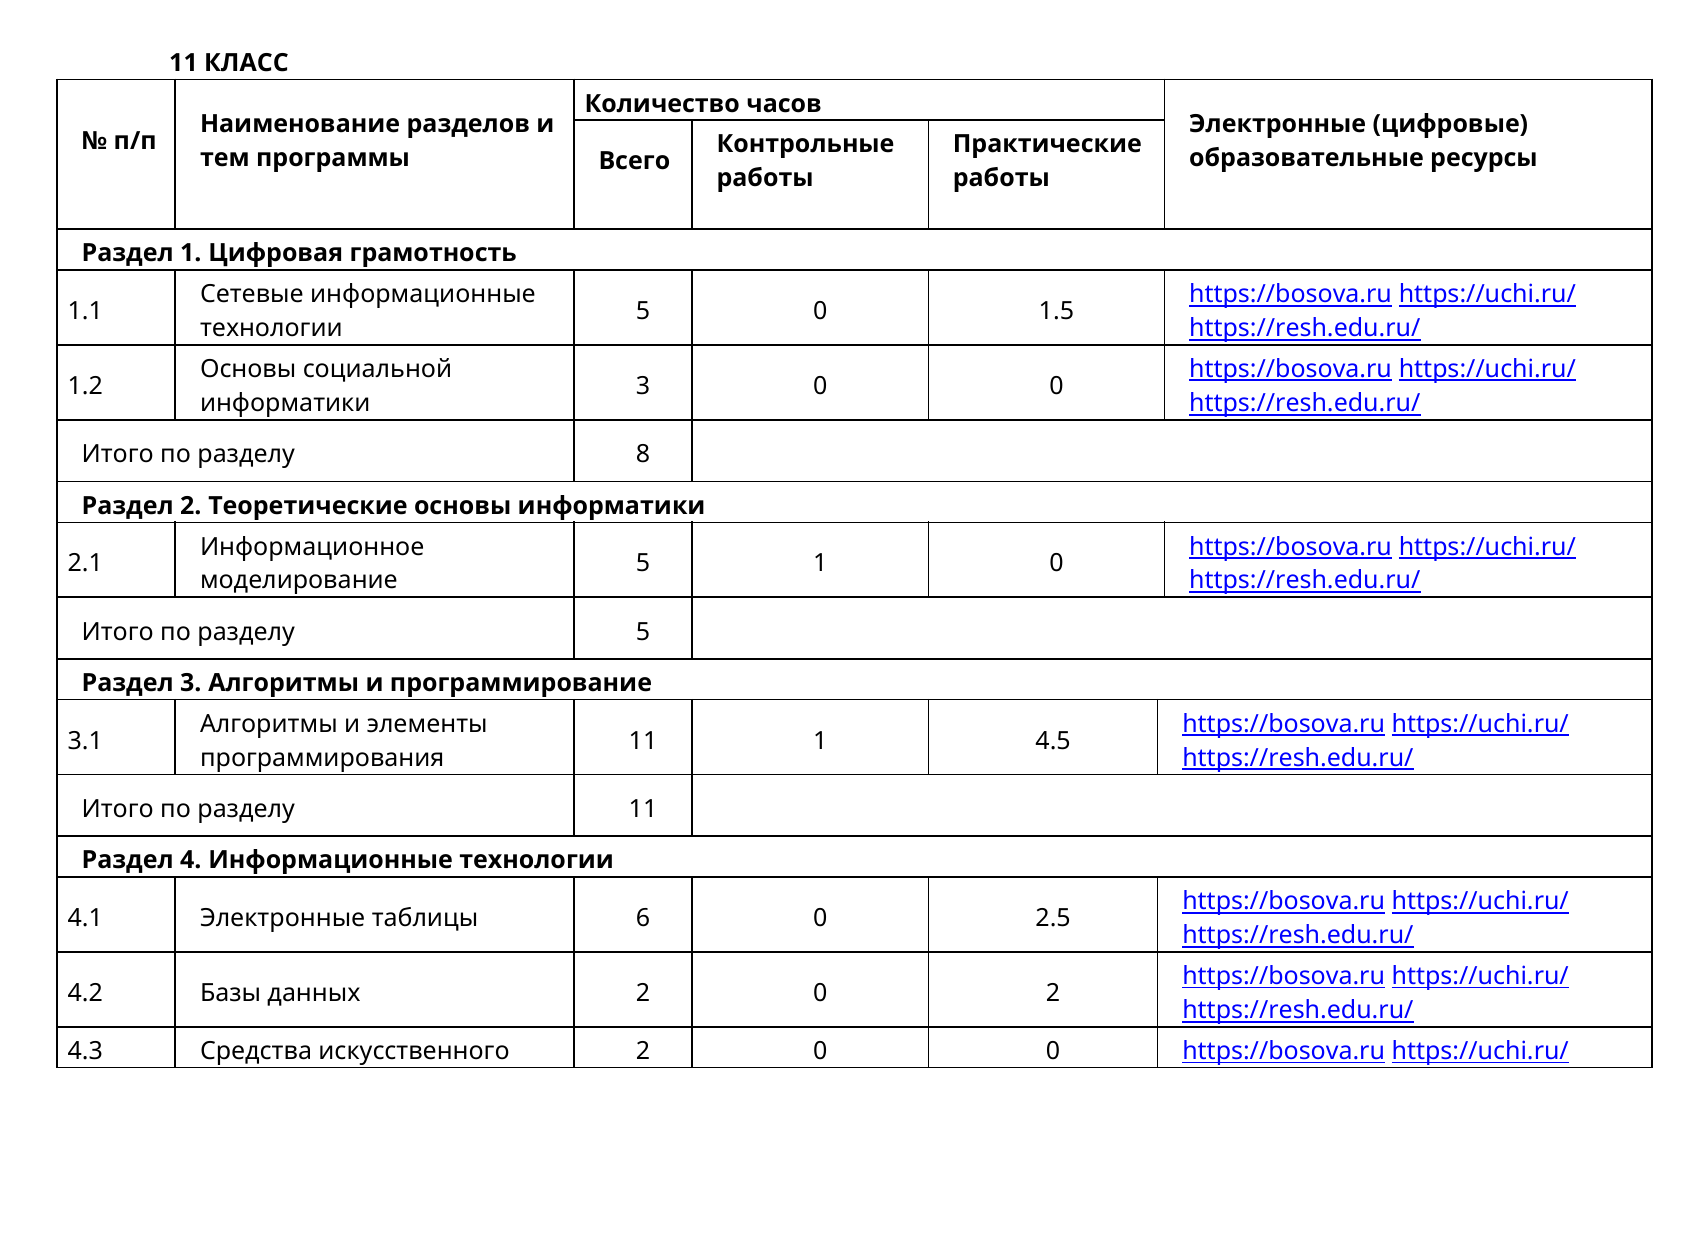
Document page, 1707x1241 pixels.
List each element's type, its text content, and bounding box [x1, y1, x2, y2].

table_cell https://bosova.ru https://uchi.ru/ https://resh.edu.ru/ [1165, 271, 1651, 344]
table_cell 1.2 [58, 346, 174, 419]
table_cell 0 [693, 1028, 928, 1067]
table_cell 2 [929, 953, 1157, 1026]
table_cell https://bosova.ru https://uchi.ru/ https://resh.edu.ru/ [1165, 346, 1651, 419]
table_header Количество часов [575, 80, 1164, 119]
table_cell 11 [575, 775, 691, 835]
table_cell 0 [693, 271, 928, 344]
table_cell https://bosova.ru https://uchi.ru/ https://resh.edu.ru/ [1158, 700, 1651, 774]
table_cell Электронные таблицы [176, 878, 573, 951]
table_cell 1 [693, 523, 928, 596]
table_cell 3.1 [58, 700, 174, 774]
table_cell Информационное моделирование [176, 523, 573, 596]
table_header Наименование разделов и тем программы [176, 80, 573, 228]
table_cell https://bosova.ru https://uchi.ru/ https://resh.edu.ru/ [1158, 878, 1651, 951]
table_cell 6 [575, 878, 691, 951]
table_cell Сетевые информационные технологии [176, 271, 573, 344]
table_cell Раздел 3. Алгоритмы и программирование [58, 660, 1651, 699]
table_cell Итого по разделу [58, 598, 573, 658]
table_cell https://bosova.ru https://uchi.ru/ [1158, 1028, 1651, 1067]
table_cell https://bosova.ru https://uchi.ru/ https://resh.edu.ru/ [1158, 953, 1651, 1026]
table_cell https://bosova.ru https://uchi.ru/ https://resh.edu.ru/ [1165, 523, 1651, 596]
table_cell Итого по разделу [58, 775, 573, 835]
table_cell [693, 775, 1651, 835]
table_cell Раздел 1. Цифровая грамотность [58, 230, 1651, 269]
table_cell Средства искусственного [176, 1028, 573, 1067]
table_cell Основы социальной информатики [176, 346, 573, 419]
table_cell 0 [693, 878, 928, 951]
table_cell 3 [575, 346, 691, 419]
table_header Электронные (цифровые) образовательные ресурсы [1165, 80, 1651, 228]
table_cell [693, 421, 1651, 481]
table_cell 4.5 [929, 700, 1157, 774]
table_cell 8 [575, 421, 691, 481]
table_cell 1 [693, 700, 928, 774]
table_cell 0 [929, 1028, 1157, 1067]
table_cell 5 [575, 523, 691, 596]
table_cell Практические работы [929, 121, 1164, 228]
table_cell 11 [575, 700, 691, 774]
table_cell 1.5 [929, 271, 1164, 344]
table_cell 2.1 [58, 523, 174, 596]
table_cell 0 [929, 346, 1164, 419]
table_cell 1.1 [58, 271, 174, 344]
table_cell 2.5 [929, 878, 1157, 951]
table_cell 0 [693, 953, 928, 1026]
table_cell Алгоритмы и элементы программирования [176, 700, 573, 774]
table_cell 0 [693, 346, 928, 419]
table_cell 5 [575, 598, 691, 658]
table_cell 4.3 [58, 1028, 174, 1067]
table_cell Итого по разделу [58, 421, 573, 481]
table_cell 4.2 [58, 953, 174, 1026]
table_cell 0 [929, 523, 1164, 596]
table_cell Базы данных [176, 953, 573, 1026]
table_cell 5 [575, 271, 691, 344]
table_cell Контрольные работы [693, 121, 928, 228]
table_cell 4.1 [58, 878, 174, 951]
table_cell Всего [575, 121, 691, 228]
text 11 КЛАСС [162, 44, 1557, 78]
table_header № п/п [58, 80, 174, 228]
table_cell 2 [575, 953, 691, 1026]
table_cell Раздел 2. Теоретические основы информатики [58, 482, 1651, 521]
table_cell Раздел 4. Информационные технологии [58, 837, 1651, 876]
table_cell [693, 598, 1651, 658]
table_cell 2 [575, 1028, 691, 1067]
